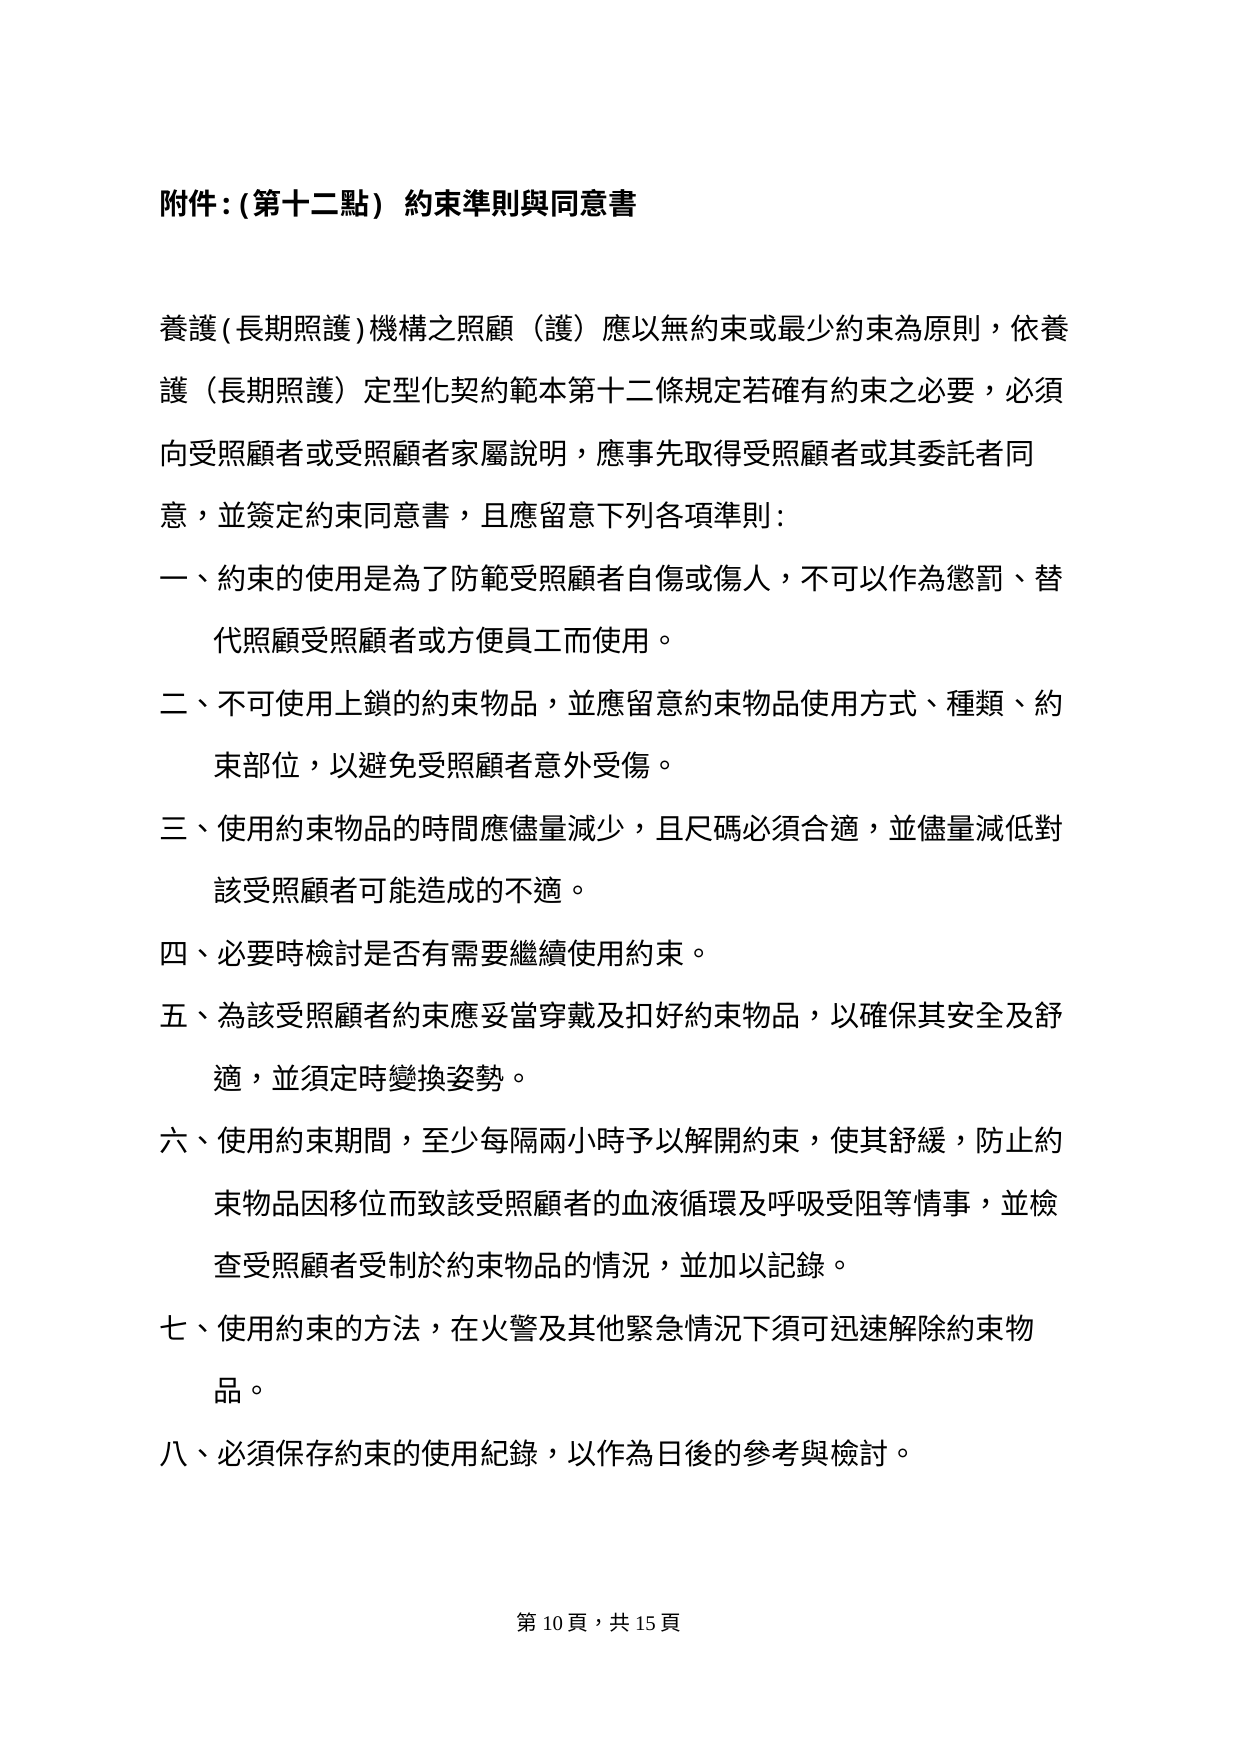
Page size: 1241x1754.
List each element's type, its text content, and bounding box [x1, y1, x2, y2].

table_cell 一、約束的使用是為了防範受照顧者自傷或傷人，不可以作為懲罰、替代照顧受照顧者或方便員工而使用。 [148, 535, 1096, 660]
table_cell 六、使用約束期間，至少每隔兩小時予以解開約束，使其舒緩，防止約束物品因移位而致該受照顧者的血液循環及呼吸受阻等情事，並檢查受照顧者受制於約束物品的情況，並加以記錄。 [148, 1098, 1096, 1285]
table_cell 八、必須保存約束的使用紀錄，以作為日後的參考與檢討。 [148, 1410, 1096, 1472]
table_cell 二、不可使用上鎖的約束物品，並應留意約束物品使用方式、種類、約束部位，以避免受照顧者意外受傷。 [148, 660, 1096, 785]
table_cell 三、使用約束物品的時間應儘量減少，且尺碼必須合適，並儘量減低對該受照顧者可能造成的不適。 [148, 785, 1096, 910]
table_cell 養護(長期照護)機構之照顧（護）應以無約束或最少約束為原則，依養護（長期照護）定型化契約範本第十二條規定若確有約束之必要，必須向受照顧者或受照顧者家屬說明，應事先取得受照顧者或其委託者同意，並簽定約束同意書，且應留意下列各項準則: [148, 285, 1096, 535]
table_cell [148, 223, 1096, 285]
table_cell 五、為該受照顧者約束應妥當穿戴及扣好約束物品，以確保其安全及舒適，並須定時變換姿勢。 [148, 973, 1096, 1097]
table_cell 四、必要時檢討是否有需要繼續使用約束。 [148, 910, 1096, 972]
table_header 附件:(第十二點) 約束準則與同意書 [148, 160, 1096, 222]
table_cell 七、使用約束的方法，在火警及其他緊急情況下須可迅速解除約束物品。 [148, 1285, 1096, 1410]
